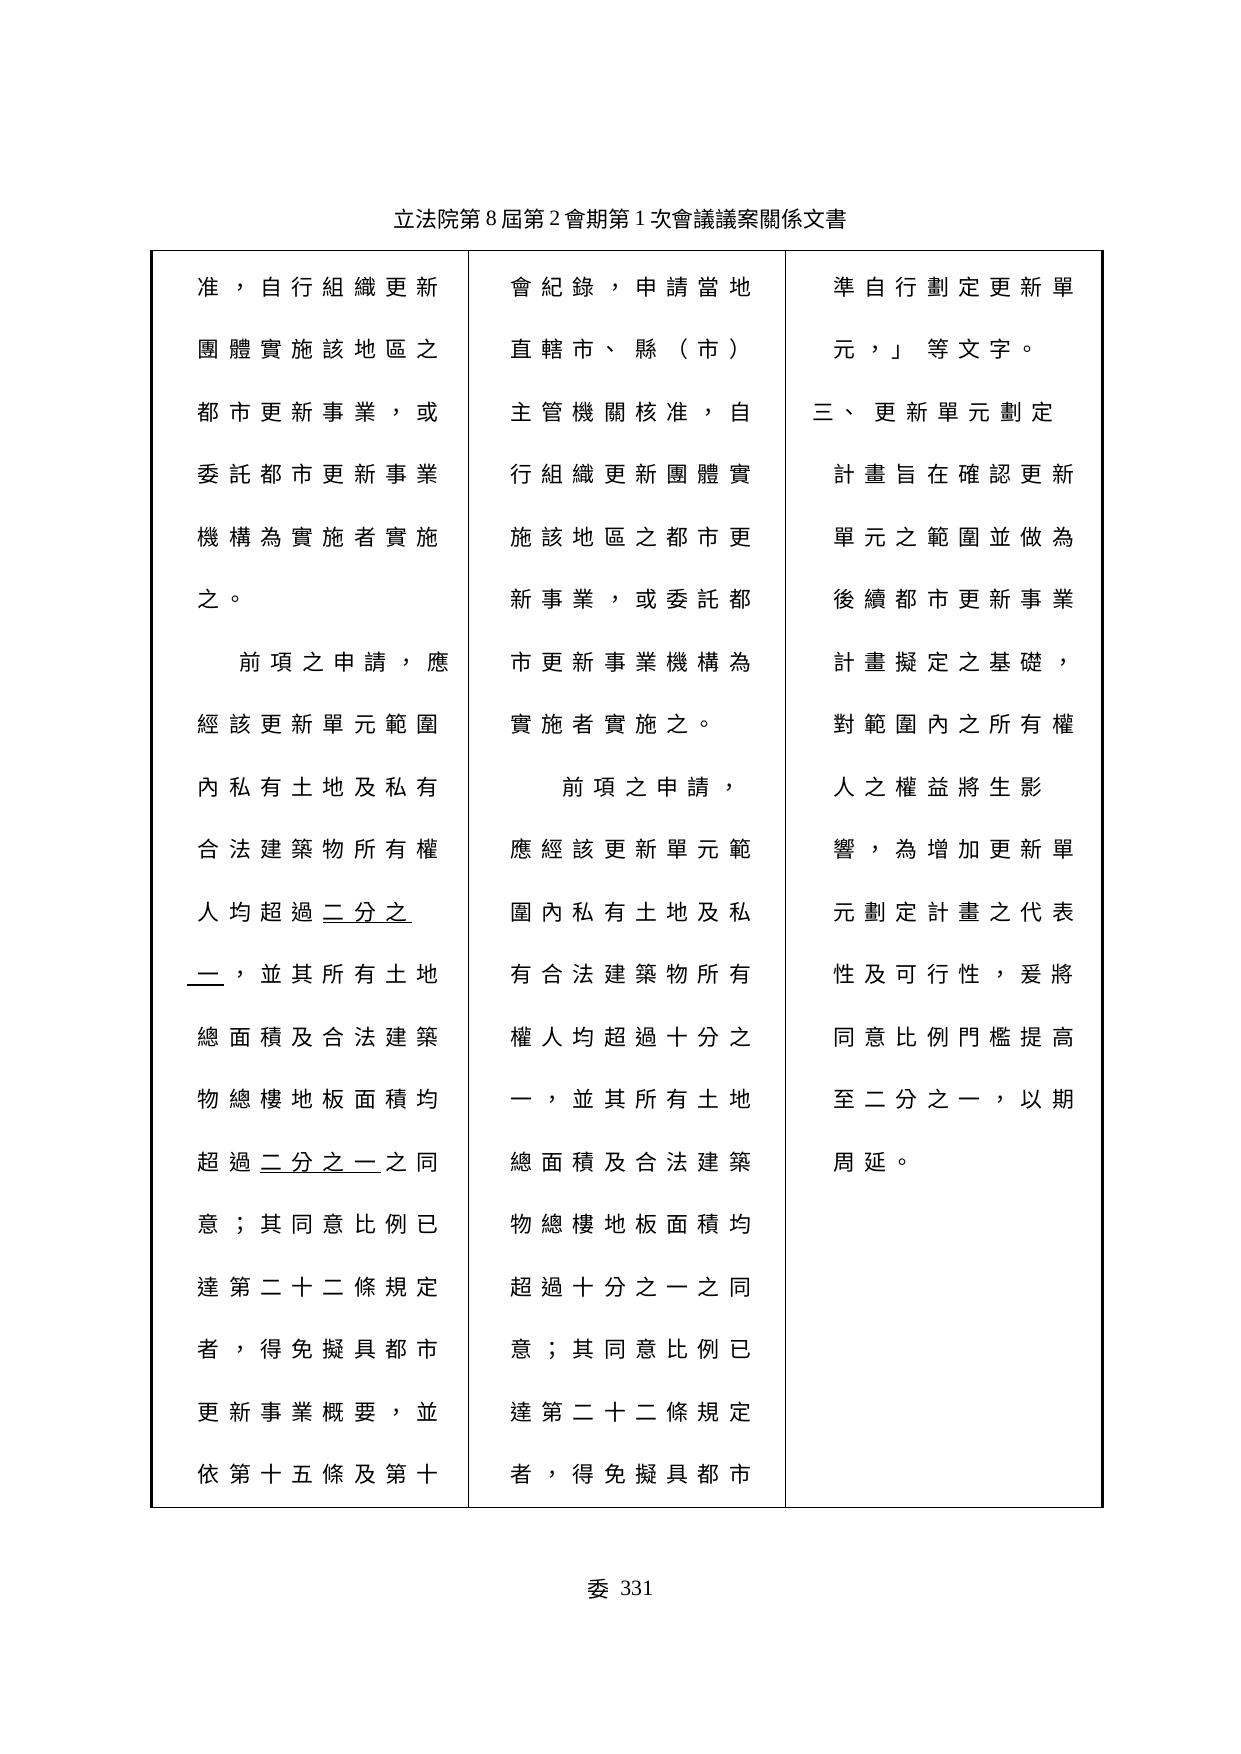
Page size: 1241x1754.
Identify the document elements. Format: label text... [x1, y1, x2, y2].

table_cell 會紀錄，申請當地直轄市、縣（市）主管機關核准，自行組織更新團體實施該地區之都市更新事業，或委託都市更新事業機構為實施者實施之。 前項之申請，應經該更新單元範圍內私有土地及私有合法建築物所有權人均超過十分之一，並其所有土地總面積及合法建築物總樓地板面積均超過十分之一之同意；其同意比例已達第二十二條規定者，得免擬具都市 [469, 251, 785, 1507]
table_cell 准，自行組織更新團體實施該地區之都市更新事業，或委託都市更新事業機構為實施者實施之。 前項之申請，應經該更新單元範圍內私有土地及私有合法建築物所有權人均超過二分之一，並其所有土地總面積及合法建築物總樓地板面積均超過二分之一之同意；其同意比例已達第二十二條規定者，得免擬具都市更新事業概要，並依第十五條及第十 [153, 251, 468, 1507]
table_cell 準自行劃定更新單元，」等文字。 三、更新單元劃定計畫旨在確認更新單元之範圍並做為後續都市更新事業計畫擬定之基礎，對範圍內之所有權人之權益將生影響，為增加更新單元劃定計畫之代表性及可行性，爰將同意比例門檻提高至二分之一，以期周延。 [786, 251, 1101, 1507]
